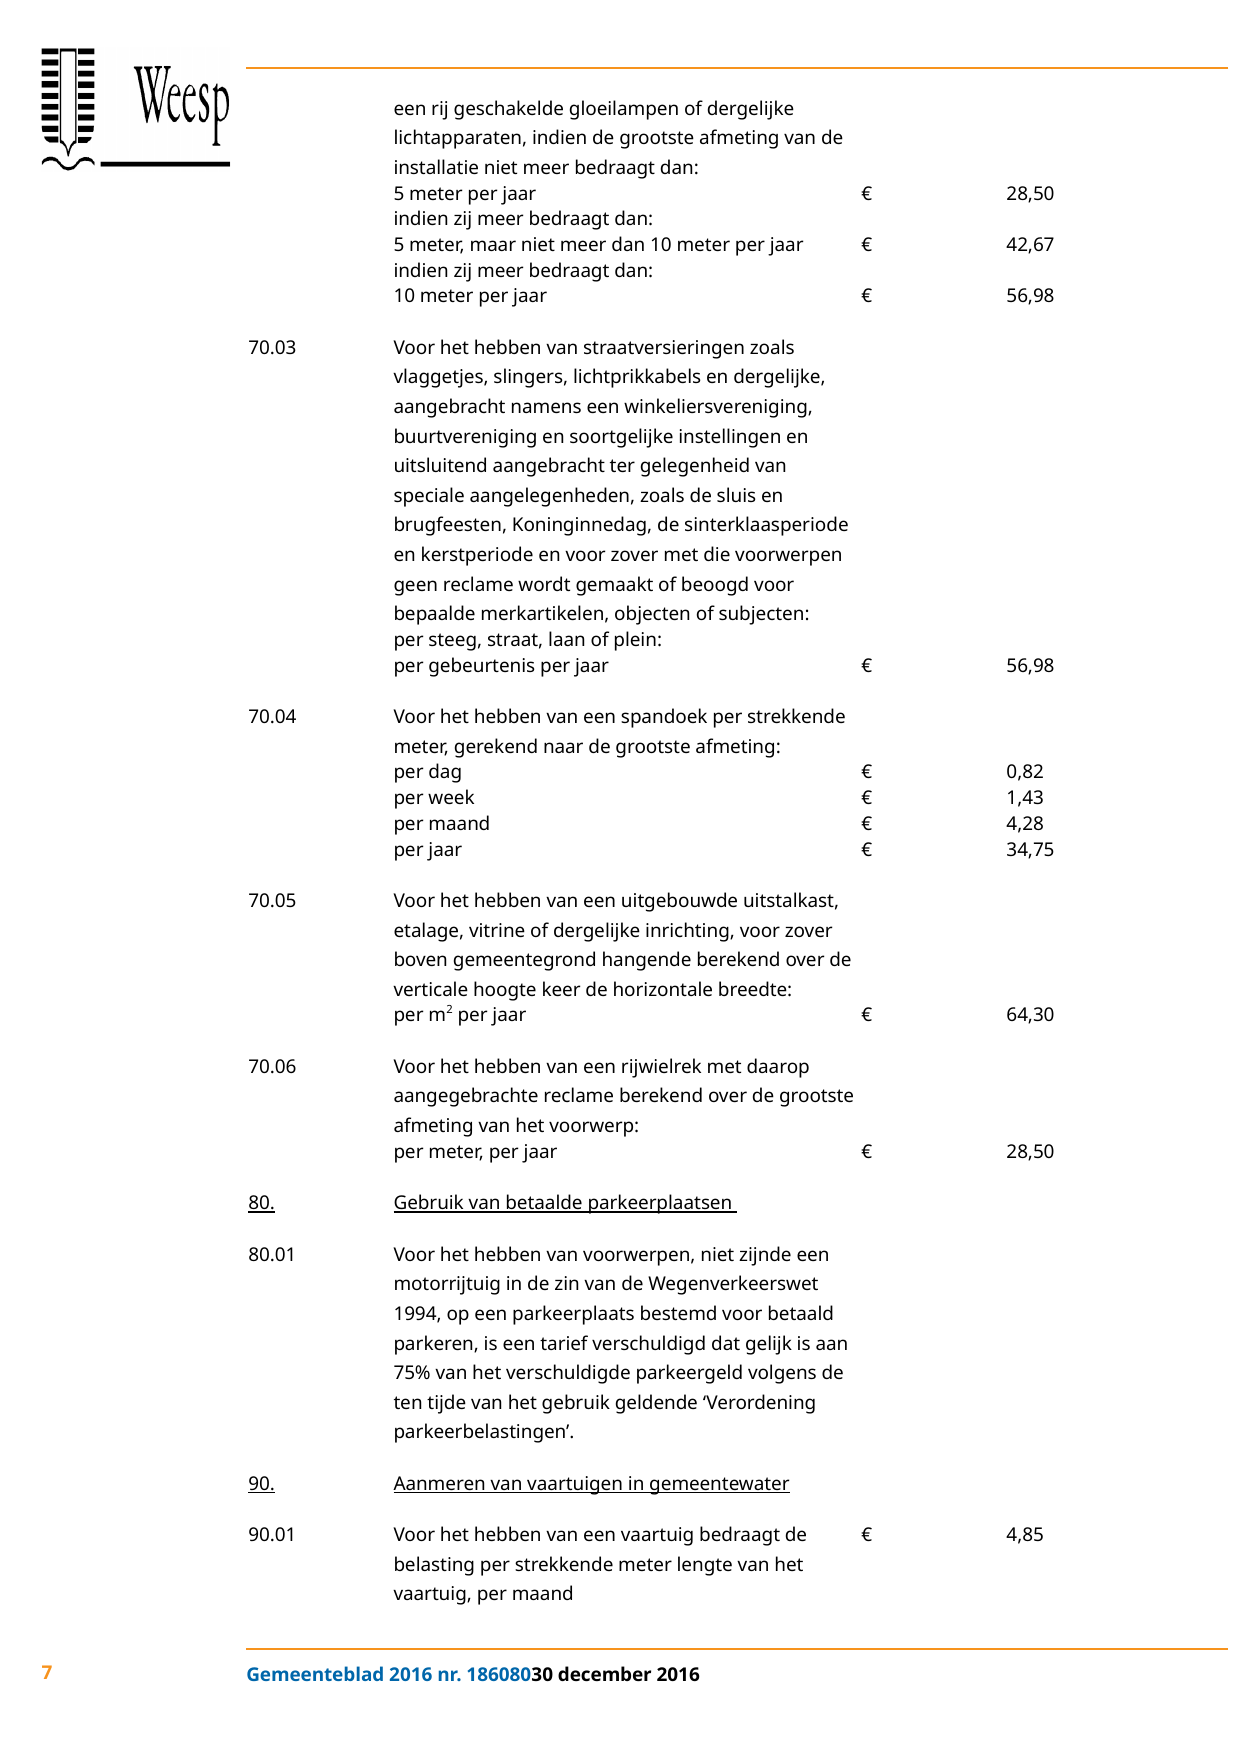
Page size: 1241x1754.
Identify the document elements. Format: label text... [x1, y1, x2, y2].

table_cell 70.03 [248, 334, 393, 626]
table_cell 10 meter per jaar [393, 283, 861, 308]
table_cell 28,50 [1006, 180, 1152, 205]
table_cell [248, 1496, 393, 1521]
table_cell [248, 257, 393, 283]
table_cell [861, 1470, 1006, 1496]
table_cell € [861, 1521, 1006, 1606]
table_cell 70.06 [248, 1053, 393, 1138]
table_cell [248, 1444, 393, 1470]
table_cell 80.01 [248, 1241, 393, 1444]
table_cell € [861, 231, 1006, 257]
table_cell 90. [248, 1470, 393, 1496]
table_cell per jaar [393, 836, 861, 861]
table_cell [861, 1053, 1006, 1138]
table_cell [1006, 308, 1152, 334]
table_cell per steeg, straat, laan of plein: [393, 626, 861, 652]
table_cell [861, 626, 1006, 652]
table_cell [1006, 861, 1152, 887]
table_cell [1006, 95, 1152, 180]
table_cell [1006, 257, 1152, 283]
table_cell [861, 95, 1006, 180]
table_cell € [861, 759, 1006, 784]
table_cell [1006, 1496, 1152, 1521]
table_cell per week [393, 784, 861, 810]
table_cell [393, 1496, 861, 1521]
table_cell 1,43 [1006, 784, 1152, 810]
table_cell Voor het hebben van een vaartuig bedraagt de belasting per strekkende meter lengte van het vaartuig, per maand [393, 1521, 861, 1606]
table_cell [248, 95, 393, 180]
table_cell [248, 231, 393, 257]
table_cell per maand [393, 810, 861, 836]
table_cell per meter, per jaar [393, 1138, 861, 1164]
table_cell [861, 1496, 1006, 1521]
table_cell [861, 1190, 1006, 1215]
table_cell 64,30 [1006, 1002, 1152, 1027]
table_cell Voor het hebben van straatversieringen zoals vlaggetjes, slingers, lichtprikkabels en dergelijke, aangebracht namens een winkeliersvereniging, buurtvereniging en soortgelijke instellingen en uitsluitend aangebracht ter gelegenheid van speciale aangelegenheden, zoals de sluis en brugfeesten, Koninginnedag, de sinterklaasperiode en kerstperiode en voor zover met die voorwerpen geen reclame wordt gemaakt of beoogd voor bepaalde merkartikelen, objecten of subjecten: [393, 334, 861, 626]
table_cell [393, 1215, 861, 1241]
table_cell [1006, 1470, 1152, 1496]
table_cell [1006, 1444, 1152, 1470]
table_cell [861, 1241, 1006, 1444]
picture [41, 47, 231, 172]
table_cell [393, 678, 861, 703]
table_cell [861, 1444, 1006, 1470]
table_cell [861, 334, 1006, 626]
table_cell 5 meter, maar niet meer dan 10 meter per jaar [393, 231, 861, 257]
table_cell [248, 283, 393, 308]
table_cell [861, 1028, 1006, 1053]
table_cell 4,85 [1006, 1521, 1152, 1606]
table_cell [861, 257, 1006, 283]
table_cell 56,98 [1006, 283, 1152, 308]
table_cell 34,75 [1006, 836, 1152, 861]
table_cell indien zij meer bedraagt dan: [393, 205, 861, 231]
table_cell [248, 810, 393, 836]
table_cell [1006, 887, 1152, 1002]
table_cell [1006, 1164, 1152, 1189]
table_cell 70.04 [248, 703, 393, 758]
table_cell [393, 861, 861, 887]
table_cell [861, 887, 1006, 1002]
table_cell € [861, 1002, 1006, 1027]
table_cell [861, 308, 1006, 334]
table_cell 4,28 [1006, 810, 1152, 836]
table_cell 5 meter per jaar [393, 180, 861, 205]
table_cell [861, 205, 1006, 231]
table_cell 80. [248, 1190, 393, 1215]
table_cell [861, 703, 1006, 758]
table_cell € [861, 652, 1006, 677]
table_cell [248, 1164, 393, 1189]
table_cell [248, 1028, 393, 1053]
table_cell [1006, 1241, 1152, 1444]
table_cell [861, 1164, 1006, 1189]
table_cell [248, 784, 393, 810]
table_cell indien zij meer bedraagt dan: [393, 257, 861, 283]
table_cell [1006, 703, 1152, 758]
table_cell [248, 652, 393, 677]
table_cell [248, 1215, 393, 1241]
table_cell [248, 1002, 393, 1027]
table_cell Voor het hebben van een spandoek per strekkende meter, gerekend naar de grootste afmeting: [393, 703, 861, 758]
table_cell [1006, 1215, 1152, 1241]
table_cell 0,82 [1006, 759, 1152, 784]
table_cell per m2 per jaar [393, 1002, 861, 1027]
table_cell 42,67 [1006, 231, 1152, 257]
table_cell [248, 308, 393, 334]
table_cell [861, 678, 1006, 703]
table_cell [861, 861, 1006, 887]
table_cell € [861, 836, 1006, 861]
table_cell [248, 678, 393, 703]
table_cell [393, 1444, 861, 1470]
table_cell [1006, 626, 1152, 652]
table_cell [248, 1138, 393, 1164]
table_cell [1006, 334, 1152, 626]
table_cell € [861, 283, 1006, 308]
table_cell 56,98 [1006, 652, 1152, 677]
table_cell per dag [393, 759, 861, 784]
table_cell [1006, 1053, 1152, 1138]
table_cell [393, 1028, 861, 1053]
table_cell 90.01 [248, 1521, 393, 1606]
table_cell € [861, 810, 1006, 836]
table_cell [248, 626, 393, 652]
table_cell een rij geschakelde gloeilampen of dergelijke lichtapparaten, indien de grootste afmeting van de installatie niet meer bedraagt dan: [393, 95, 861, 180]
table_cell [393, 308, 861, 334]
table_cell Voor het hebben van voorwerpen, niet zijnde een motorrijtuig in de zin van de Wegenverkeerswet 1994, op een parkeerplaats bestemd voor betaald parkeren, is een tarief verschuldigd dat gelijk is aan 75% van het verschuldigde parkeergeld volgens de ten tijde van het gebruik geldende ‘Verordening parkeerbelastingen’. [393, 1241, 861, 1444]
table_cell [1006, 1028, 1152, 1053]
table_cell € [861, 784, 1006, 810]
table_cell [248, 836, 393, 861]
table_cell [1006, 678, 1152, 703]
table_cell Aanmeren van vaartuigen in gemeentewater [393, 1470, 861, 1496]
table_cell 28,50 [1006, 1138, 1152, 1164]
table_cell [393, 1164, 861, 1189]
table_cell [248, 759, 393, 784]
table_cell Voor het hebben van een uitgebouwde uitstalkast, etalage, vitrine of dergelijke inrichting, voor zover boven gemeentegrond hangende berekend over de verticale hoogte keer de horizontale breedte: [393, 887, 861, 1002]
table_cell [1006, 1190, 1152, 1215]
table_cell [1006, 205, 1152, 231]
table_cell 70.05 [248, 887, 393, 1002]
table_cell [861, 1215, 1006, 1241]
table_cell Voor het hebben van een rijwielrek met daarop aangegebrachte reclame berekend over de grootste afmeting van het voorwerp: [393, 1053, 861, 1138]
table_cell € [861, 180, 1006, 205]
table_cell [248, 180, 393, 205]
table_cell Gebruik van betaalde parkeerplaatsen [393, 1190, 861, 1215]
table_cell [248, 205, 393, 231]
table_cell [248, 861, 393, 887]
table_cell € [861, 1138, 1006, 1164]
table_cell per gebeurtenis per jaar [393, 652, 861, 677]
